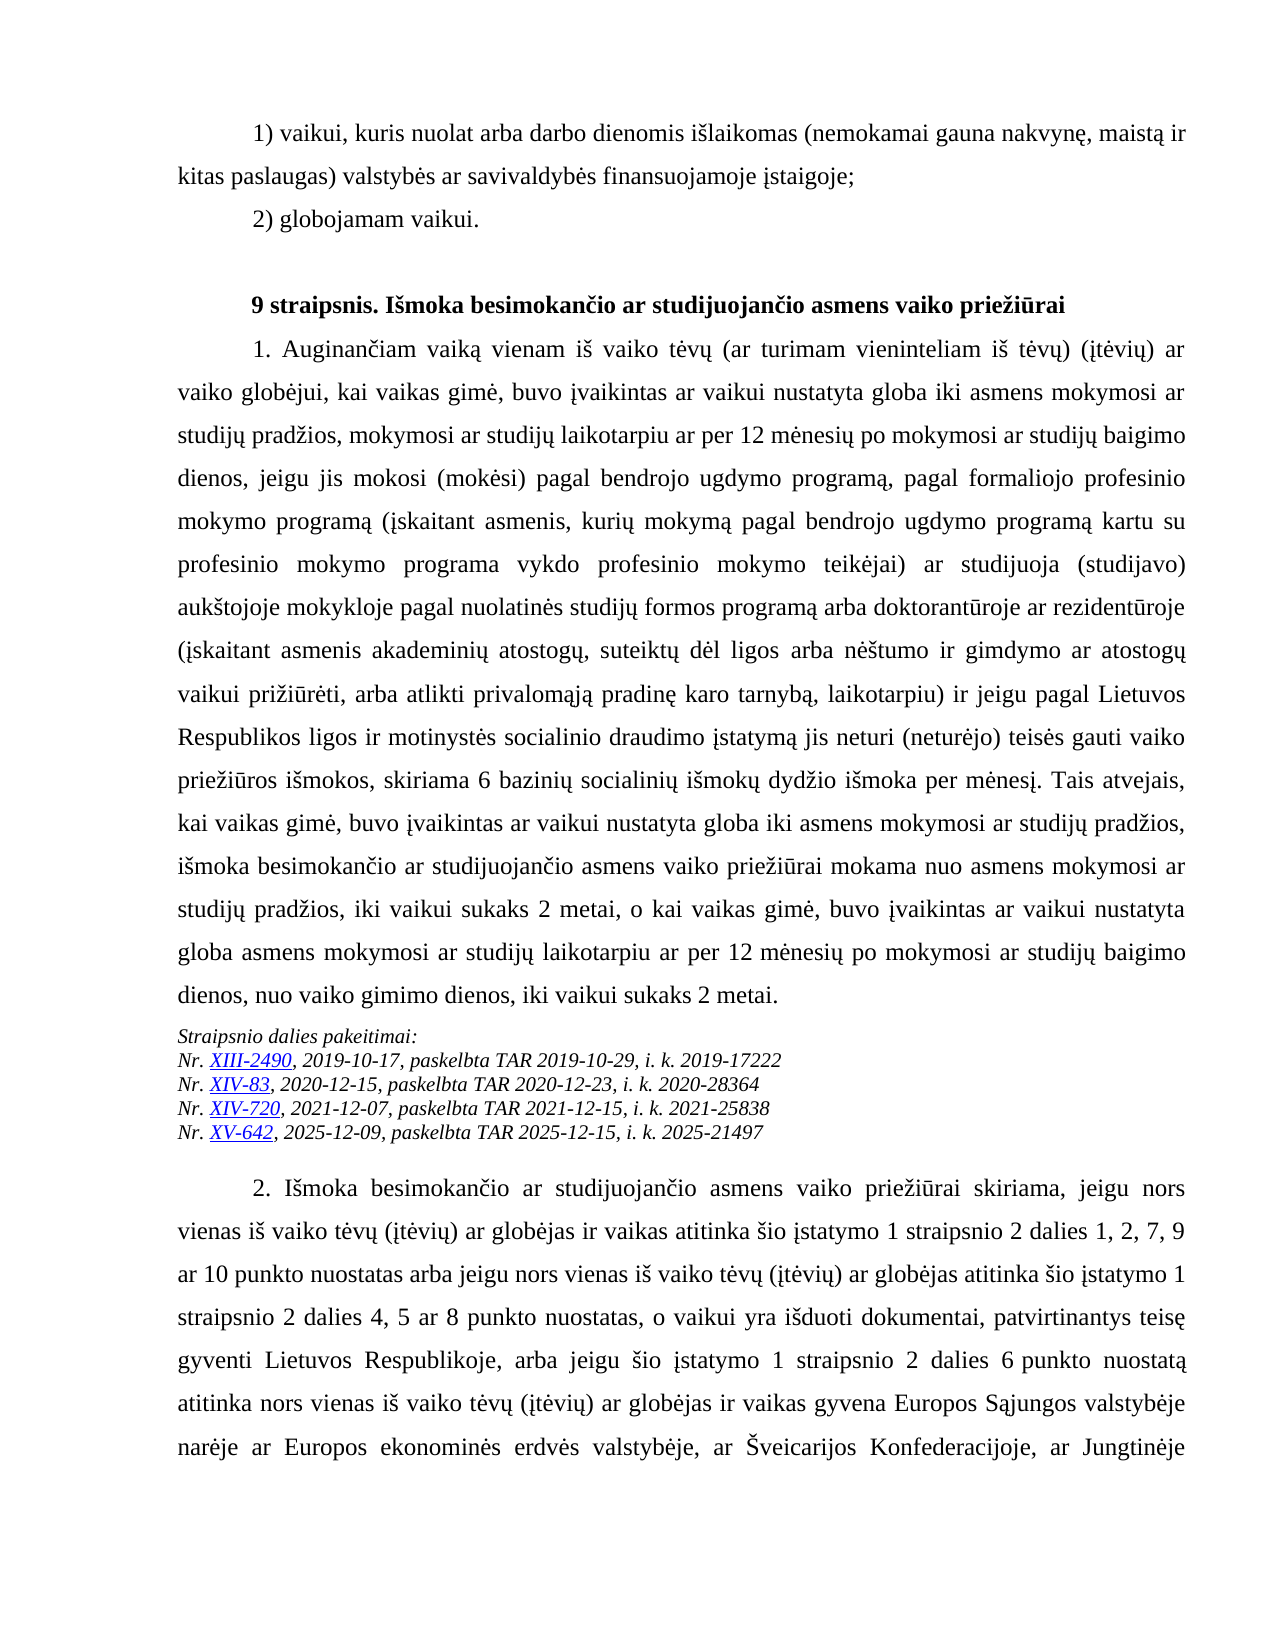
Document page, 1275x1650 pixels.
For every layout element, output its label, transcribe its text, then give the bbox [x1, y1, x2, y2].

text 9 straipsnis. Išmoka besimokančio ar studijuojančio asmens vaiko priežiūrai [177, 291, 1186, 319]
text Nr. XIII-2490, 2019-10-17, paskelbta TAR 2019-10-29, i. k. 2019-17222 [177, 1048, 1186, 1072]
text Straipsnio dalies pakeitimai: [177, 1024, 1186, 1048]
text Nr. XIV-720, 2021-12-07, paskelbta TAR 2021-12-15, i. k. 2021-25838 [177, 1096, 1186, 1120]
text 2) globojamam vaikui. [177, 204, 1186, 233]
text 1. Auginančiam vaiką vienam iš vaiko tėvų (ar turimam vieninteliam iš tėvų) (įtėvių) ar vaiko globėjui, kai vaikas gimė, buvo įvaikintas ar vaikui nustatyta globa iki asmens mokymosi ar studijų pradžios, mokymosi ar studijų laikotarpiu ar per 12 mėnesių po mokymosi ar studijų baigimo dienos, jeigu jis mokosi (mokėsi) pagal bendrojo ugdymo programą, pagal formaliojo profesinio mokymo programą (įskaitant asmenis, kurių mokymą pagal bendrojo ugdymo programą kartu su profesinio mokymo programa vykdo profesinio mokymo teikėjai) ar studijuoja (studijavo) aukštojoje mokykloje pagal nuolatinės studijų formos programą arba doktorantūroje ar rezidentūroje (įskaitant asmenis akademinių atostogų, suteiktų dėl ligos arba nėštumo ir gimdymo ar atostogų vaikui prižiūrėti, arba atlikti privalomąją pradinę karo tarnybą, laikotarpiu) ir jeigu pagal Lietuvos Respublikos ligos ir motinystės socialinio draudimo įstatymą jis neturi (neturėjo) teisės gauti vaiko priežiūros išmokos, skiriama 6 bazinių socialinių išmokų dydžio išmoka per mėnesį. Tais atvejais, kai vaikas gimė, buvo įvaikintas ar vaikui nustatyta globa iki asmens mokymosi ar studijų pradžios, išmoka besimokančio ar studijuojančio asmens vaiko priežiūrai mokama nuo asmens mokymosi ar studijų pradžios, iki vaikui sukaks 2 metai, o kai vaikas gimė, buvo įvaikintas ar vaikui nustatyta globa asmens mokymosi ar studijų laikotarpiu ar per 12 mėnesių po mokymosi ar studijų baigimo dienos, nuo vaiko gimimo dienos, iki vaikui sukaks 2 metai. [177, 334, 1186, 1009]
text Nr. XIV-83, 2020-12-15, paskelbta TAR 2020-12-23, i. k. 2020-28364 [177, 1072, 1186, 1096]
text 2. Išmoka besimokančio ar studijuojančio asmens vaiko priežiūrai skiriama, jeigu nors vienas iš vaiko tėvų (įtėvių) ar globėjas ir vaikas atitinka šio įstatymo 1 straipsnio 2 dalies 1, 2, 7, 9 ar 10 punkto nuostatas arba jeigu nors vienas iš vaiko tėvų (įtėvių) ar globėjas atitinka šio įstatymo 1 straipsnio 2 dalies 4, 5 ar 8 punkto nuostatas, o vaikui yra išduoti dokumentai, patvirtinantys teisę gyventi Lietuvos Respublikoje, arba jeigu šio įstatymo 1 straipsnio 2 dalies 6 punkto nuostatą atitinka nors vienas iš vaiko tėvų (įtėvių) ar globėjas ir vaikas gyvena Europos Sąjungos valstybėje narėje ar Europos ekonominės erdvės valstybėje, ar Šveicarijos Konfederacijoje, ar Jungtinėje [177, 1173, 1186, 1460]
text 1) vaikui, kuris nuolat arba darbo dienomis išlaikomas (nemokamai gauna nakvynę, maistą ir kitas paslaugas) valstybės ar savivaldybės finansuojamoje įstaigoje; [177, 118, 1186, 190]
text Nr. XV-642, 2025-12-09, paskelbta TAR 2025-12-15, i. k. 2025-21497 [177, 1120, 1186, 1144]
